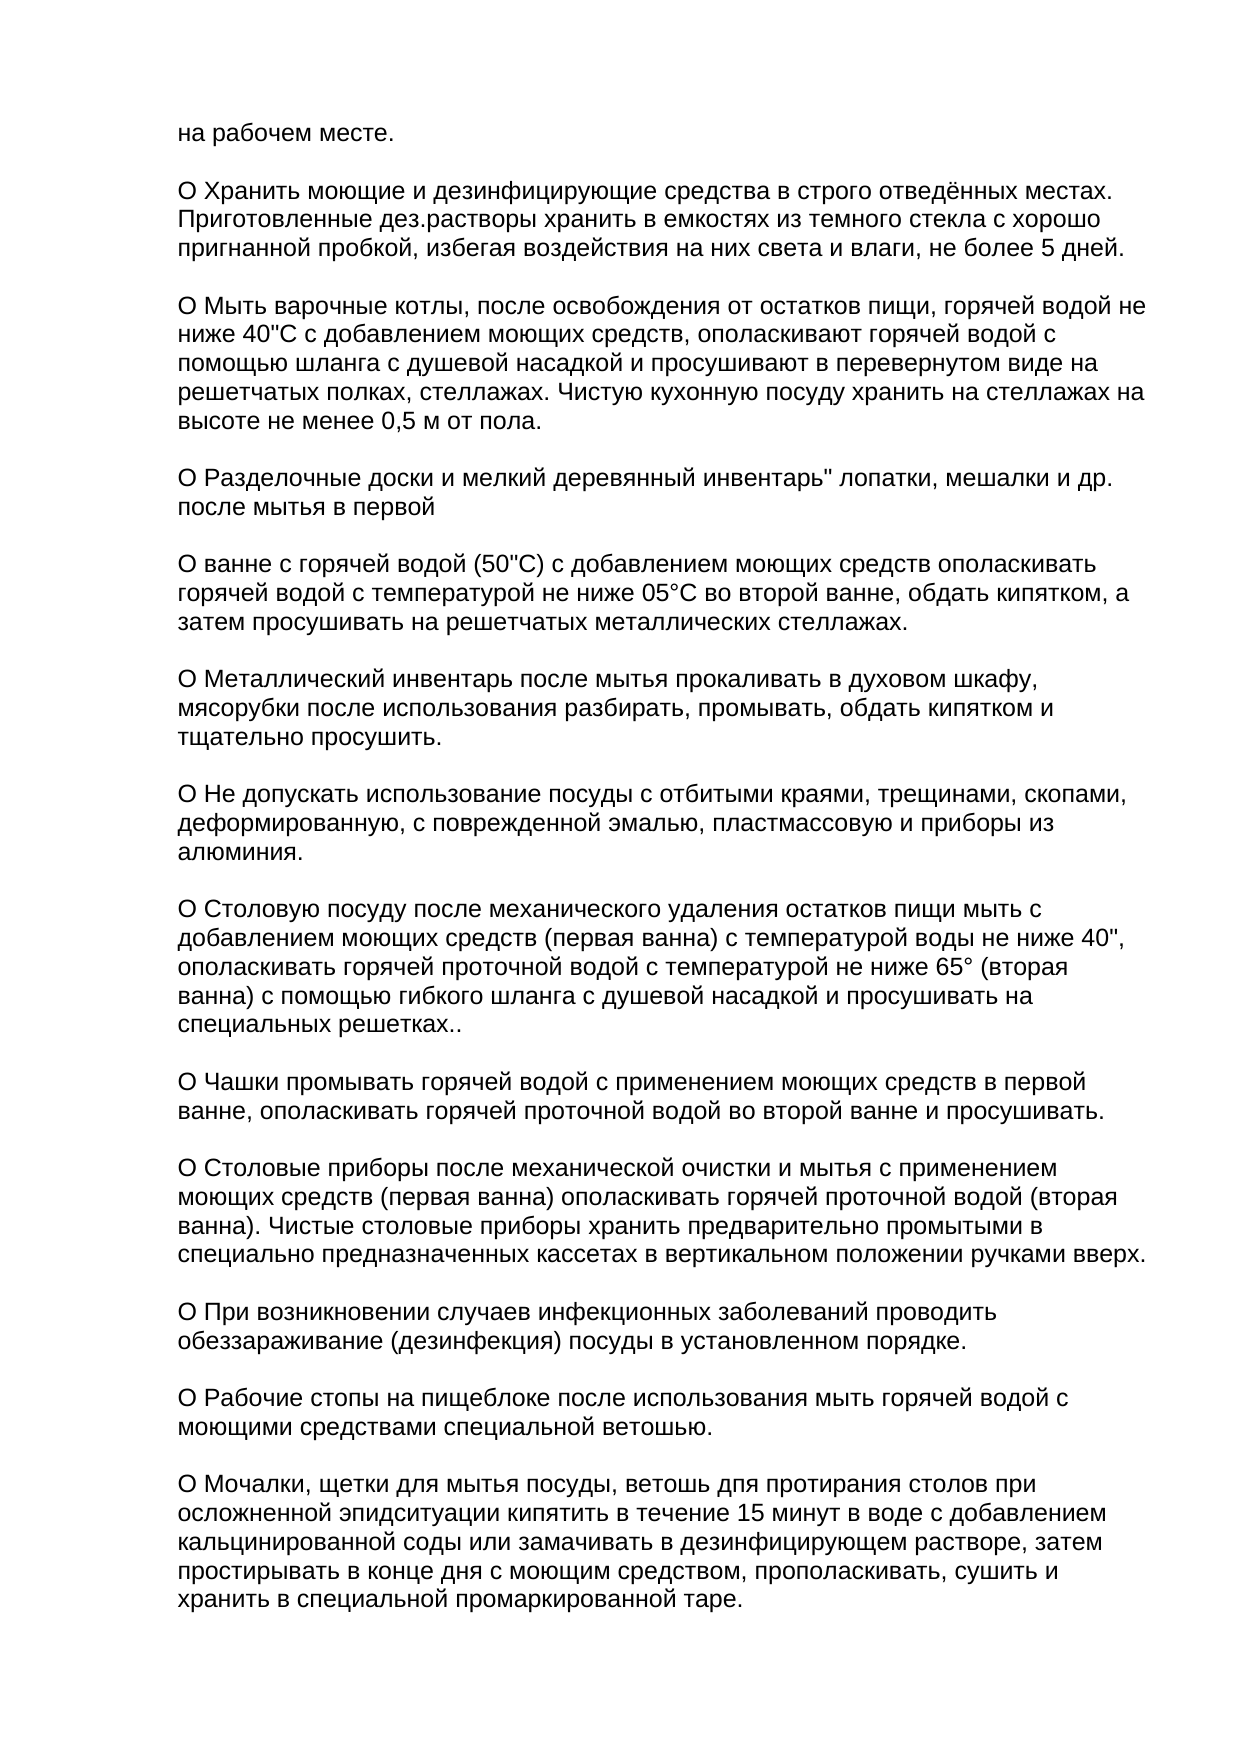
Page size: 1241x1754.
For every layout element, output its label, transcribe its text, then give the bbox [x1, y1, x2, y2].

text на рабочем месте. O Хранить моющие и дезинфицирующие средства в строго отведённых местах. Приготовленные дез.растворы хранить в емкостях из темного стекла с хорошо пригнанной пробкой, избегая воздействия на них света и влаги, не более 5 дней. O Мыть варочные котлы, после освобождения от остатков пищи, горячей водой не ниже 40"С с добавлением моющих средств, ополаскивают горячей водой с помощью шланга с душевой насадкой и просушивают в перевернутом виде на решетчатых полках, стеллажах. Чистую кухонную посуду хранить на стеллажах на высоте не менее 0,5 м от пола. O Разделочные доски и мелкий деревянный инвентарь" лопатки, мешалки и др. после мытья в первой O ванне с горячей водой (50"С) с добавлением моющих средств ополаскивать горячей водой с температурой не ниже 05°С во второй ванне, обдать кипятком, а затем просушивать на решетчатых металлических стеллажах. O Металлический инвентарь после мытья прокаливать в духовом шкафу, мясорубки после использования разбирать, промывать, обдать кипятком и тщательно просушить. O Не допускать использование посуды с отбитыми краями, трещинами, скопами, деформированную, с поврежденной эмалью, пластмассовую и приборы из алюминия. O Столовую посуду после механического удаления остатков пищи мыть с добавлением моющих средств (первая ванна) с температурой воды не ниже 40", ополаскивать горячей проточной водой с температурой не ниже 65° (вторая ванна) с помощью гибкого шланга с душевой насадкой и просушивать на специальных решетках.. O Чашки промывать горячей водой с применением моющих средств в первой ванне, ополаскивать горячей проточной водой во второй ванне и просушивать. O Столовые приборы после механической очистки и мытья с применением моющих средств (первая ванна) ополаскивать горячей проточной водой (вторая ванна). Чистые столовые приборы хранить предварительно промытыми в специально предназначенных кассетах в вертикальном положении ручками вверх. O При возникновении случаев инфекционных заболеваний проводить обеззараживание (дезинфекция) посуды в установленном порядке. O Рабочие стопы на пищеблоке после использования мыть горячей водой с моющими средствами специальной ветошью. O Мочалки, щетки для мытья посуды, ветошь дпя протирания столов при осложненной эпидситуации кипятить в течение 15 минут в воде с добавлением кальцинированной соды или замачивать в дезинфицирующем растворе, затем простирывать в конце дня с моющим средством, прополаскивать, сушить и хранить в специальной промаркированной таре. [177, 118, 1152, 1613]
